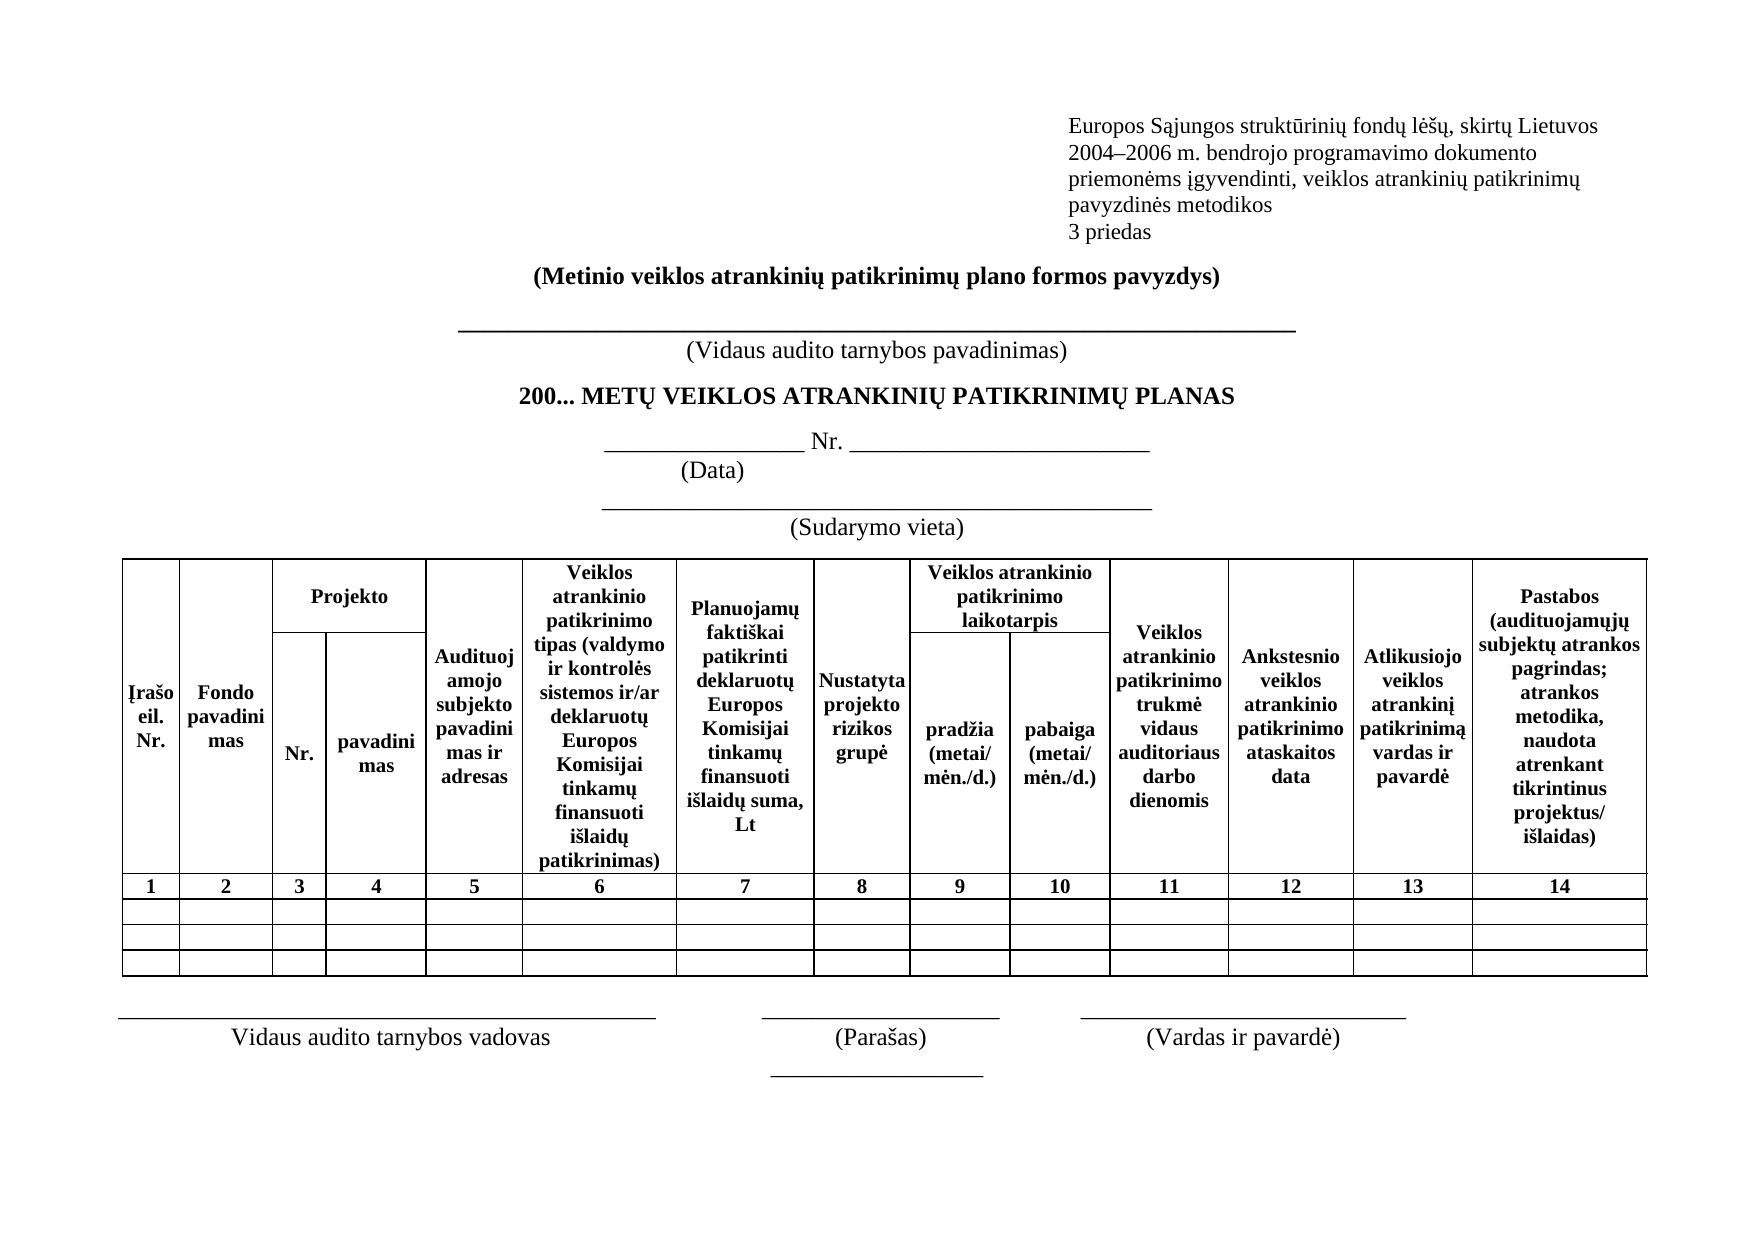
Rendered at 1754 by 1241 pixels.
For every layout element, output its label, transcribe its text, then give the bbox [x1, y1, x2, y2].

table_cell [268, 951, 272, 975]
table_cell [1468, 925, 1472, 949]
table_header Nustatyta projekto rizikos grupė [815, 560, 909, 872]
text Europos Sąjungos struktūrinių fondų lėšų, skirtų Lietuvos 2004–2006 m. bendrojo programavimo dokumento priemonėms įgyvendinti, veiklos atrankinių patikrinimų pavyzdinės metodikos [1068, 112, 1635, 218]
table_cell pradžia (metai/ mėn./d.) [911, 633, 1009, 872]
table_cell [1349, 925, 1353, 949]
text (Vidaus audito tarnybos pavadinimas) [118, 335, 1635, 364]
text 200... METŲ VEIKLOS ATRANKINIŲ PATIKRINIMŲ PLANAS [118, 381, 1635, 409]
table_header Atlikusiojo veiklos atrankinį patikrinimą vardas ir pavardė [1354, 560, 1472, 872]
text (Sudarymo vieta) [118, 512, 1635, 541]
table_header Audituojamojo subjekto pavadinimas ir adresas [427, 560, 522, 872]
table_cell [1349, 951, 1353, 975]
table_cell [1224, 900, 1228, 924]
text _________________ [118, 1051, 1635, 1079]
text ___________________________________________________________________ [118, 306, 1635, 335]
table_header Pastabos (audituojamųjų subjektų atrankos pagrindas; atrankos metodika, naudota atrenkant tikrintinus projektus/ išlaidas) [1473, 560, 1646, 872]
table_cell [677, 925, 681, 949]
table_cell [518, 951, 522, 975]
table_cell [672, 925, 676, 949]
table_cell 11 [1224, 874, 1228, 898]
table_header Projekto [273, 560, 425, 632]
table_cell Nr. [273, 633, 325, 872]
table_cell [1468, 900, 1472, 924]
table_cell 7 [677, 874, 681, 898]
table_cell pavadinimas [327, 633, 425, 872]
table_cell [1642, 925, 1646, 949]
text (Data) [681, 455, 1635, 484]
table_cell [175, 925, 179, 949]
text Vidaus audito tarnybos vadovas (Parašas) (Vardas ir pavardė) [231, 1022, 1635, 1051]
text 3 priedas [1068, 218, 1635, 244]
table_cell [1642, 900, 1646, 924]
table_header Planuojamų faktiškai patikrinti deklaruotų Europos Komisijai tinkamų finansuoti išlaidų suma, Lt [677, 560, 813, 872]
table_cell 12 [1349, 874, 1353, 898]
table_cell [268, 900, 272, 924]
table_cell [677, 951, 681, 975]
table_header Ankstesnio veiklos atrankinio patikrinimo ataskaitos data [1229, 560, 1353, 872]
table_header Veiklos atrankinio patikrinimo trukmė vidaus auditoriaus darbo dienomis [1111, 560, 1228, 872]
table_cell [1224, 925, 1228, 949]
table_cell [1468, 951, 1472, 975]
table_cell [175, 951, 179, 975]
table_cell [175, 900, 179, 924]
table_cell [672, 900, 676, 924]
table_cell [518, 900, 522, 924]
text ________________ Nr. ________________________ [118, 426, 1635, 455]
table_cell [672, 951, 676, 975]
table_cell [677, 900, 681, 924]
table_cell 6 [672, 874, 676, 898]
text (Metinio veiklos atrankinių patikrinimų plano formos pavyzdys) [118, 261, 1635, 290]
table_cell 5 [518, 874, 522, 898]
table_cell [518, 925, 522, 949]
table_cell 14 [1642, 874, 1646, 898]
table_cell 1 [175, 874, 179, 898]
table_cell [1224, 951, 1228, 975]
text ____________________________________________ [118, 484, 1635, 512]
table_cell [1349, 900, 1353, 924]
table_cell 2 [268, 874, 272, 898]
text ___________________________________________ ___________________ __________________________ [118, 993, 1635, 1022]
table_cell 13 [1468, 874, 1472, 898]
table_cell [268, 925, 272, 949]
table_header Įrašo eil. Nr. [123, 560, 179, 872]
table_cell [1642, 951, 1646, 975]
table_cell pabaiga (metai/ mėn./d.) [1011, 633, 1109, 872]
table_header Fondo pavadinimas [180, 560, 272, 872]
